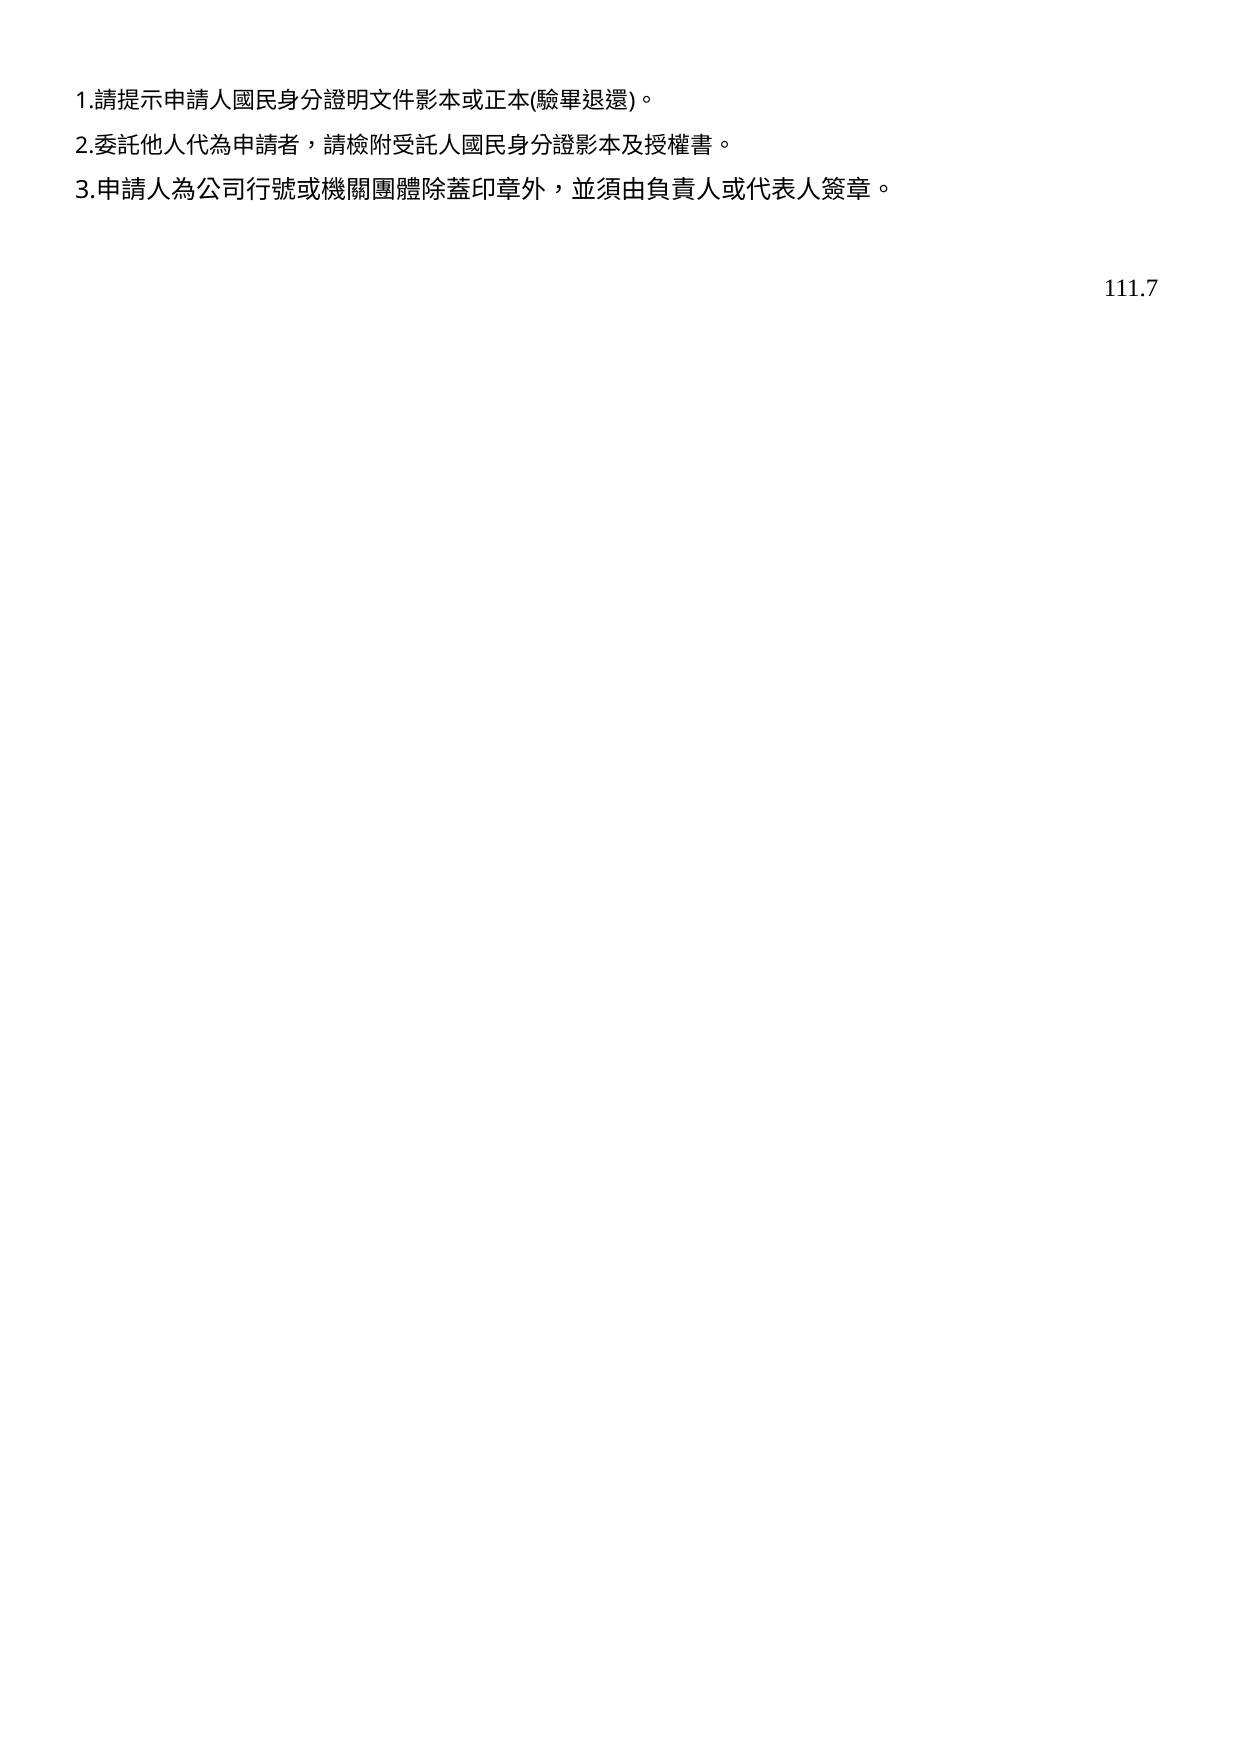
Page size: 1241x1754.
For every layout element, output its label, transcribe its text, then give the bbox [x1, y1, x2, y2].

text 2.委託他人代為申請者，請檢附受託人國民身分證影本及授權書。 [75, 120, 1165, 162]
text 3.申請人為公司行號或機關團體除蓋印章外，並須由負責人或代表人簽章。 [75, 165, 1165, 206]
text 1.請提示申請人國民身分證明文件影本或正本(驗畢退還)。 [75, 75, 1165, 117]
